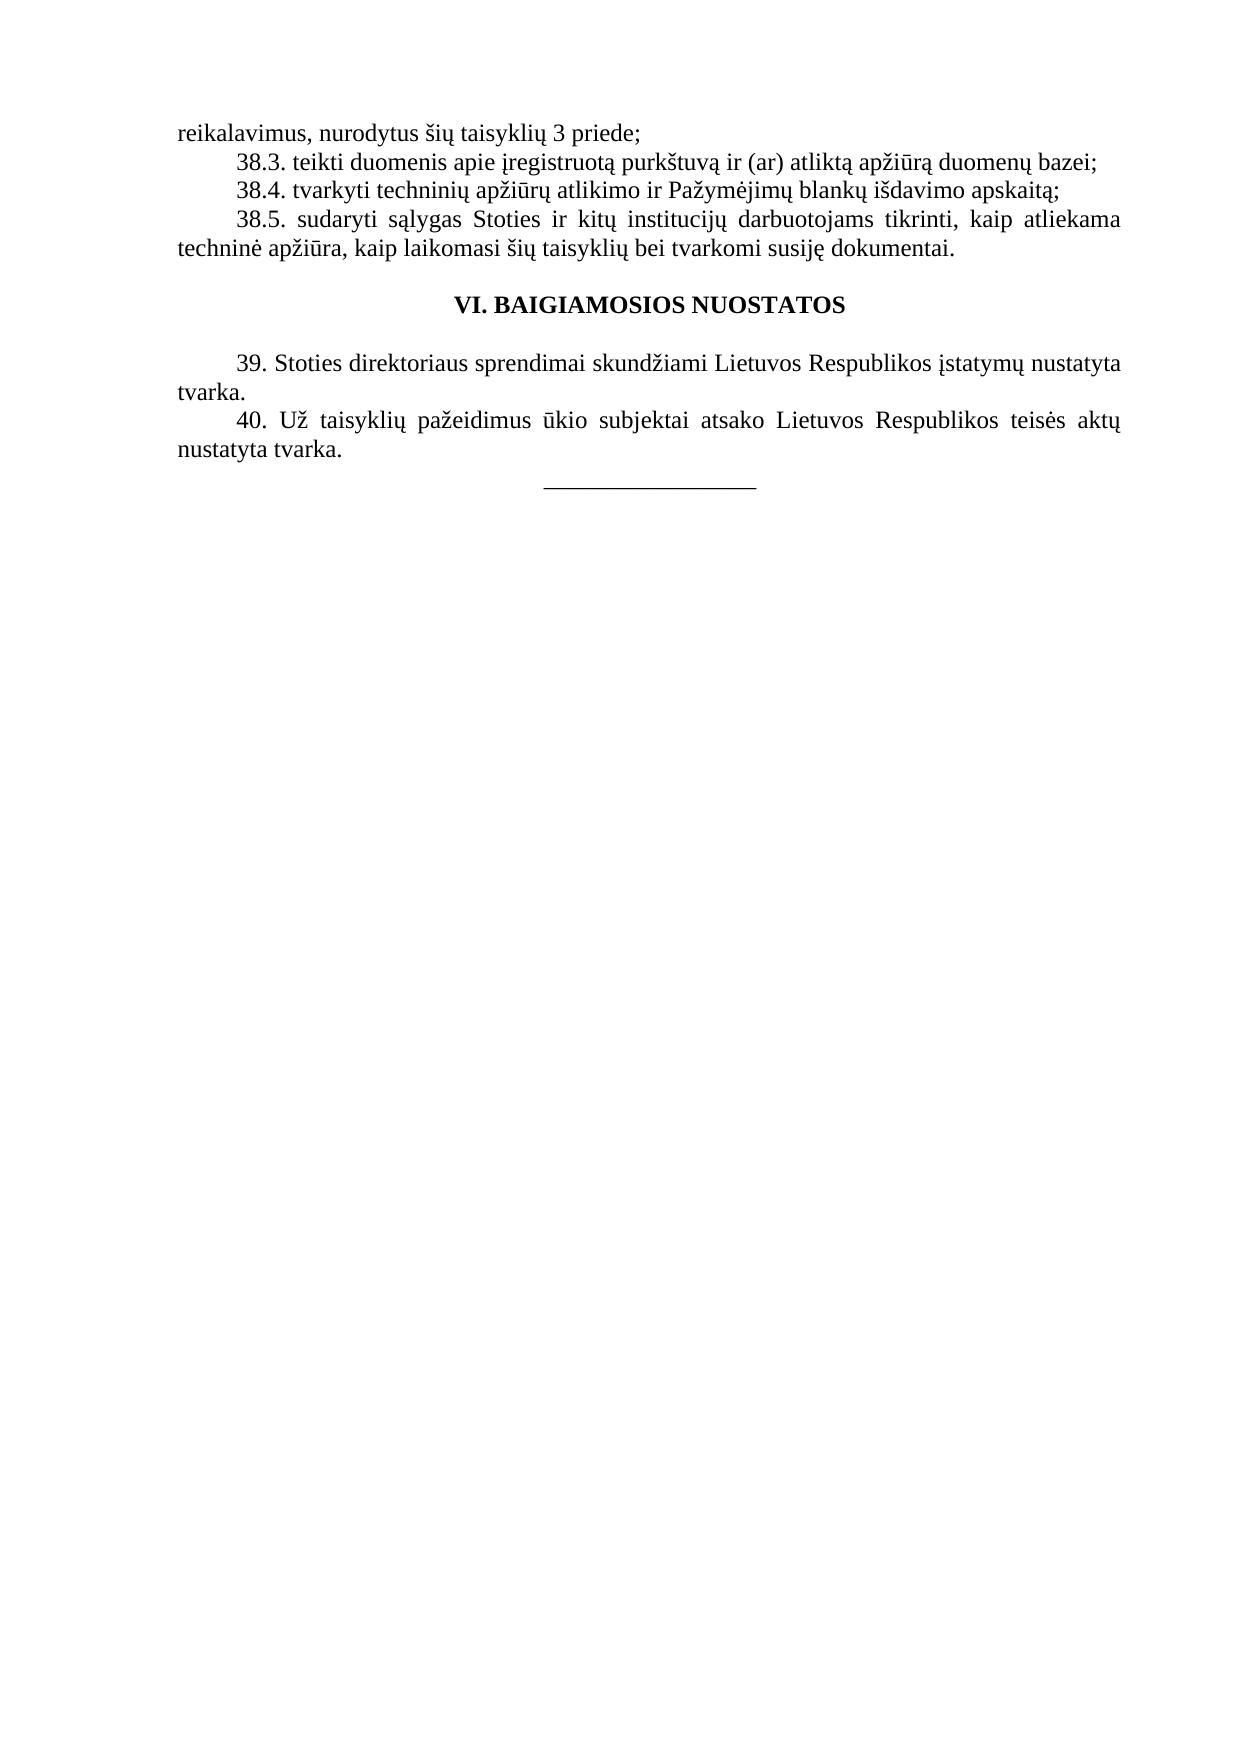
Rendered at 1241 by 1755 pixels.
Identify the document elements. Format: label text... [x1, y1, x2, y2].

text 38.3. teikti duomenis apie įregistruotą purkštuvą ir (ar) atliktą apžiūrą duomenų bazei; [177, 147, 1122, 176]
text 40. Už taisyklių pažeidimus ūkio subjektai atsako Lietuvos Respublikos teisės aktų nustatyta tvarka. [177, 406, 1122, 463]
text VI. BAIGIAMOSIOS NUOSTATOS [177, 291, 1122, 319]
text 38.4. tvarkyti techninių apžiūrų atlikimo ir Pažymėjimų blankų išdavimo apskaitą; [177, 176, 1122, 204]
text 39. Stoties direktoriaus sprendimai skundžiami Lietuvos Respublikos įstatymų nustatyta tvarka. [177, 348, 1122, 406]
text _________________ [177, 463, 1122, 492]
text reikalavimus, nurodytus šių taisyklių 3 priede; [177, 118, 1122, 147]
text 38.5. sudaryti sąlygas Stoties ir kitų institucijų darbuotojams tikrinti, kaip atliekama techninė apžiūra, kaip laikomasi šių taisyklių bei tvarkomi susiję dokumentai. [177, 204, 1122, 262]
